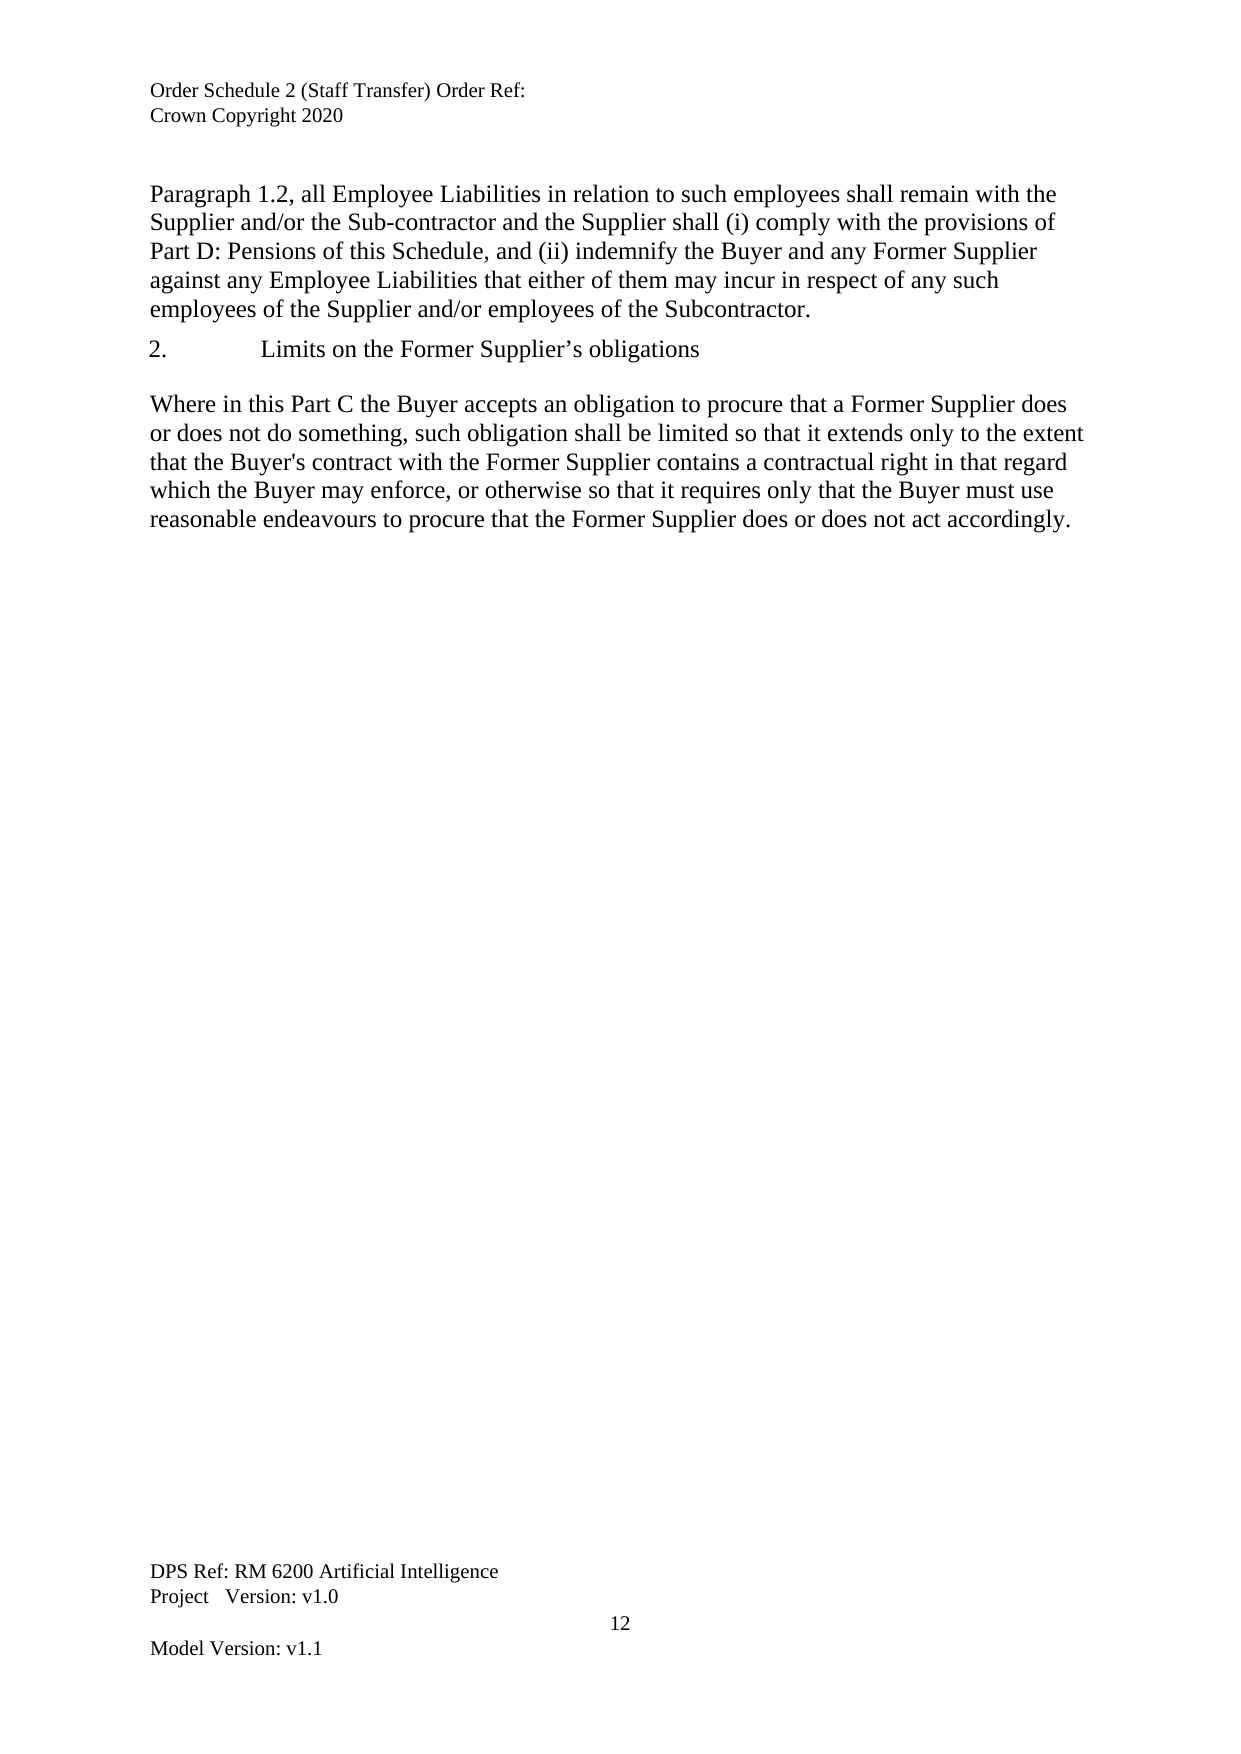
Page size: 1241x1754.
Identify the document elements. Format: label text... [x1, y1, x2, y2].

subtitle 2. Limits on the Former Supplier’s obligations [148, 334, 1107, 363]
text Paragraph 1.2, all Employee Liabilities in relation to such employees shall remain with the Supplier and/or the Sub-contractor and the Supplier shall (i) comply with the provisions of Part D: Pensions of this Schedule, and (ii) indemnify the Buyer and any Former Supplier against any Employee Liabilities that either of them may incur in respect of any such employees of the Supplier and/or employees of the Subcontractor. [149, 179, 1091, 322]
text Where in this Part C the Buyer accepts an obligation to procure that a Former Supplier does or does not do something, such obligation shall be limited so that it extends only to the extent that the Buyer's contract with the Former Supplier contains a contractual right in that regard which the Buyer may enforce, or otherwise so that it requires only that the Buyer must use reasonable endeavours to procure that the Former Supplier does or does not act accordingly. [149, 389, 1091, 533]
